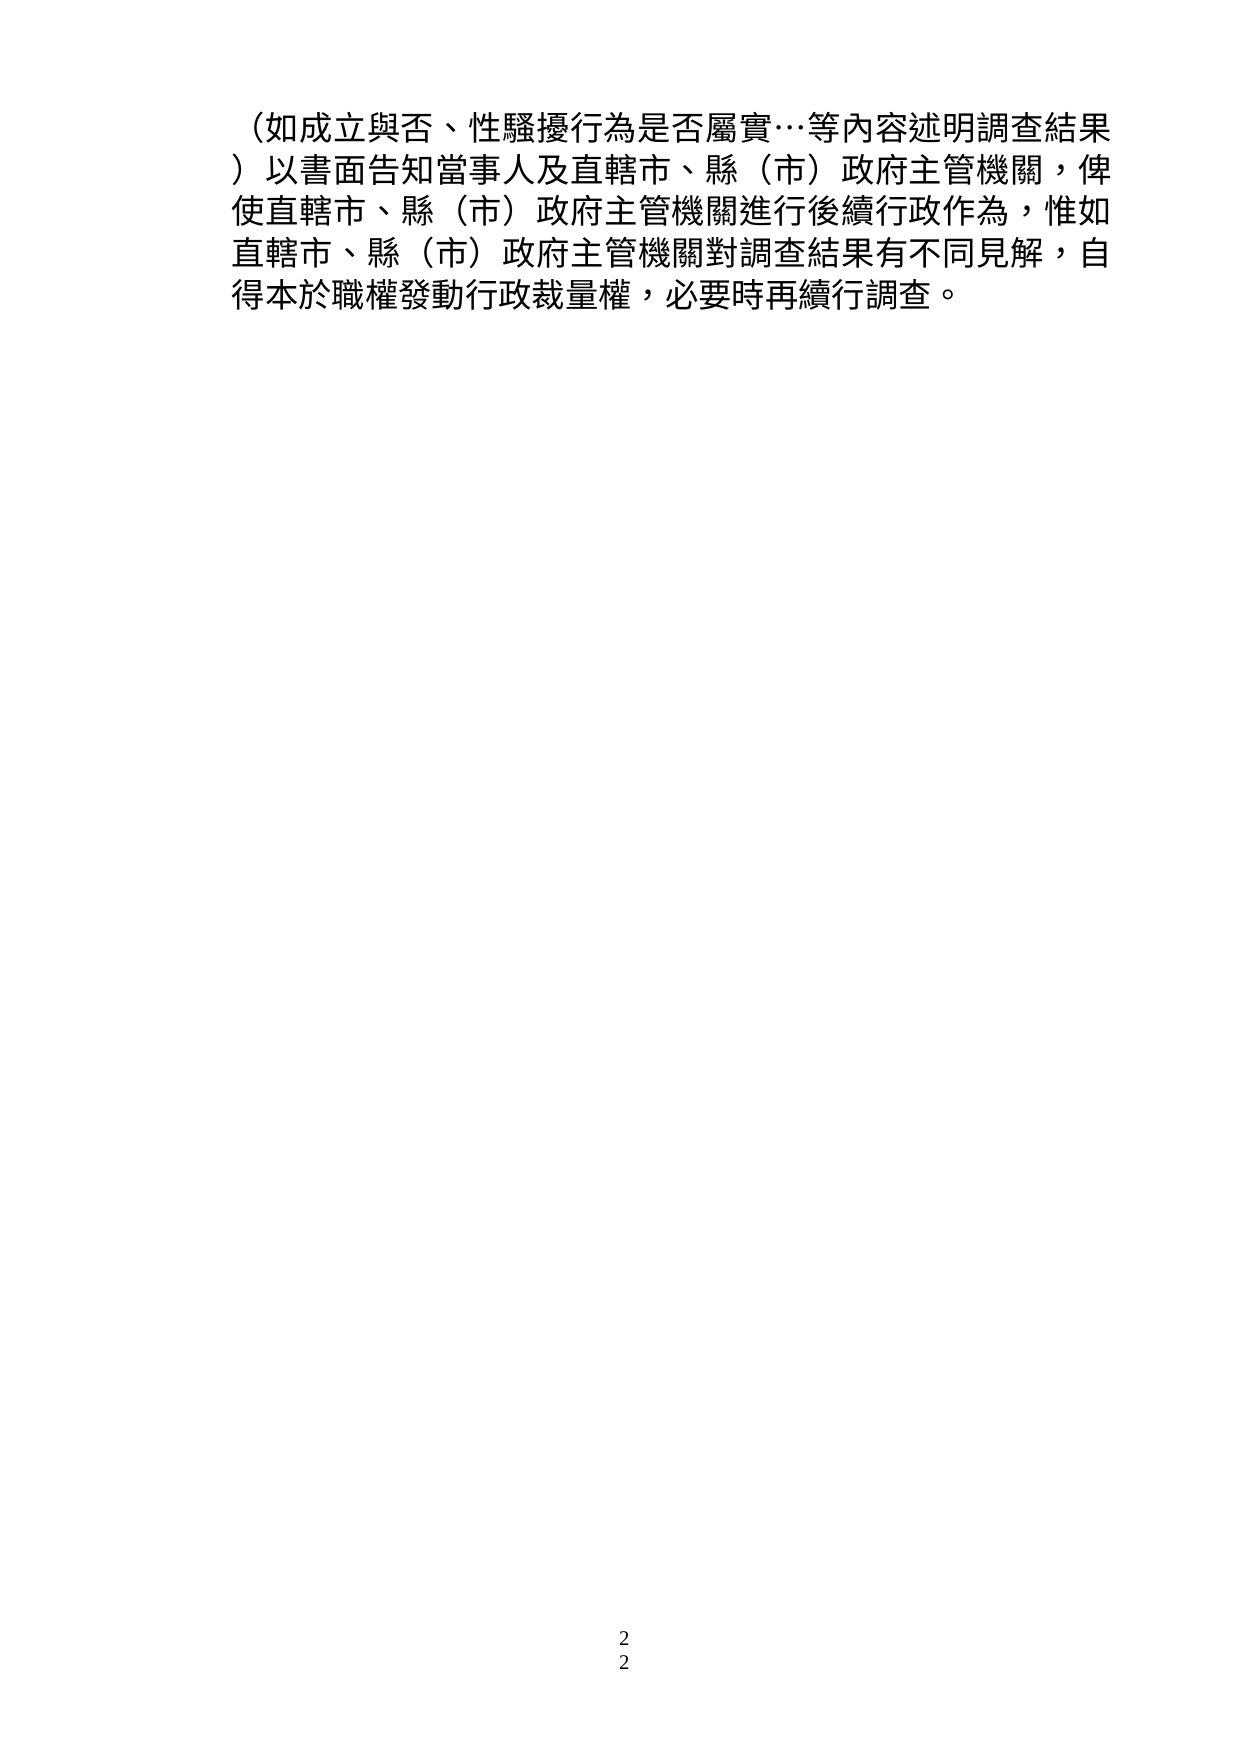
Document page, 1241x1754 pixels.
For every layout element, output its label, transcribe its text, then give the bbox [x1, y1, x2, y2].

text （如成立與否、性騷擾行為是否屬實…等內容述明調查結果）以書面告知當事人及直轄市、縣（市）政府主管機關，俾使直轄市、縣（市）政府主管機關進行後續行政作為，惟如直轄市、縣（市）政府主管機關對調查結果有不同見解，自得本於職權發動行政裁量權，必要時再續行調查。 [162, 107, 1112, 316]
